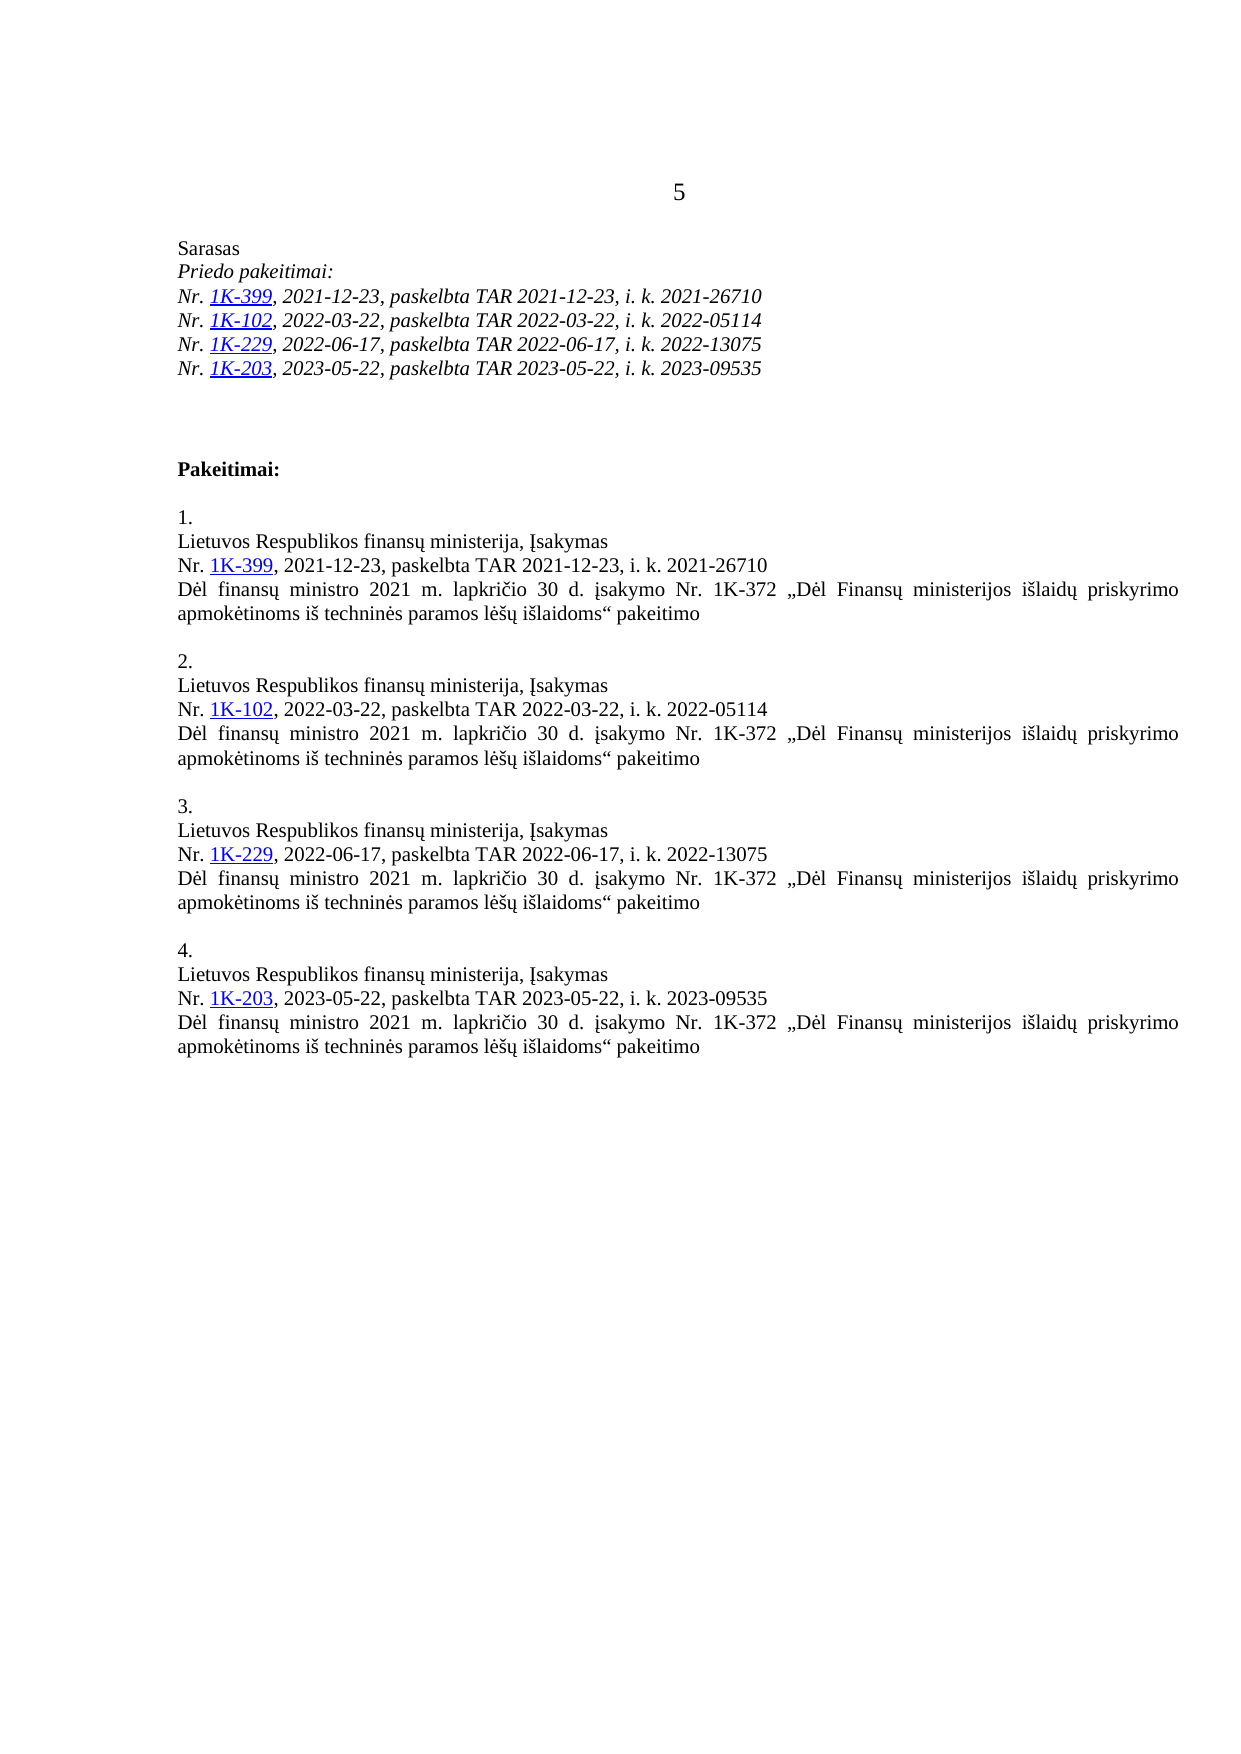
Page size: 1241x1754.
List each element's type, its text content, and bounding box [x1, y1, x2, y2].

text 2. [177, 649, 1181, 673]
text 3. [177, 793, 1181, 818]
text 1. [177, 505, 1181, 529]
text Pakeitimai: [177, 457, 1181, 481]
text Dėl finansų ministro 2021 m. lapkričio 30 d. įsakymo Nr. 1K-372 „Dėl Finansų ministerijos išlaidų priskyrimo apmokėtinoms iš techninės paramos lėšų išlaidoms“ pakeitimo [177, 577, 1181, 625]
text Nr. 1K-203, 2023-05-22, paskelbta TAR 2023-05-22, i. k. 2023-09535 [177, 356, 1181, 380]
text Sarasas [177, 235, 1181, 259]
text Dėl finansų ministro 2021 m. lapkričio 30 d. įsakymo Nr. 1K-372 „Dėl Finansų ministerijos išlaidų priskyrimo apmokėtinoms iš techninės paramos lėšų išlaidoms“ pakeitimo [177, 721, 1181, 769]
text Nr. 1K-203, 2023-05-22, paskelbta TAR 2023-05-22, i. k. 2023-09535 [177, 986, 1181, 1010]
text Dėl finansų ministro 2021 m. lapkričio 30 d. įsakymo Nr. 1K-372 „Dėl Finansų ministerijos išlaidų priskyrimo apmokėtinoms iš techninės paramos lėšų išlaidoms“ pakeitimo [177, 1010, 1181, 1058]
text Lietuvos Respublikos finansų ministerija, Įsakymas [177, 818, 1181, 842]
text Nr. 1K-102, 2022-03-22, paskelbta TAR 2022-03-22, i. k. 2022-05114 [177, 697, 1181, 721]
text Priedo pakeitimai: [177, 259, 1181, 283]
text Lietuvos Respublikos finansų ministerija, Įsakymas [177, 962, 1181, 986]
text 4. [177, 938, 1181, 962]
text Lietuvos Respublikos finansų ministerija, Įsakymas [177, 673, 1181, 697]
text Lietuvos Respublikos finansų ministerija, Įsakymas [177, 529, 1181, 553]
text Nr. 1K-229, 2022-06-17, paskelbta TAR 2022-06-17, i. k. 2022-13075 [177, 332, 1181, 356]
text Dėl finansų ministro 2021 m. lapkričio 30 d. įsakymo Nr. 1K-372 „Dėl Finansų ministerijos išlaidų priskyrimo apmokėtinoms iš techninės paramos lėšų išlaidoms“ pakeitimo [177, 866, 1181, 914]
text Nr. 1K-229, 2022-06-17, paskelbta TAR 2022-06-17, i. k. 2022-13075 [177, 842, 1181, 866]
text Nr. 1K-102, 2022-03-22, paskelbta TAR 2022-03-22, i. k. 2022-05114 [177, 308, 1181, 332]
text Nr. 1K-399, 2021-12-23, paskelbta TAR 2021-12-23, i. k. 2021-26710 [177, 283, 1181, 308]
text Nr. 1K-399, 2021-12-23, paskelbta TAR 2021-12-23, i. k. 2021-26710 [177, 553, 1181, 577]
